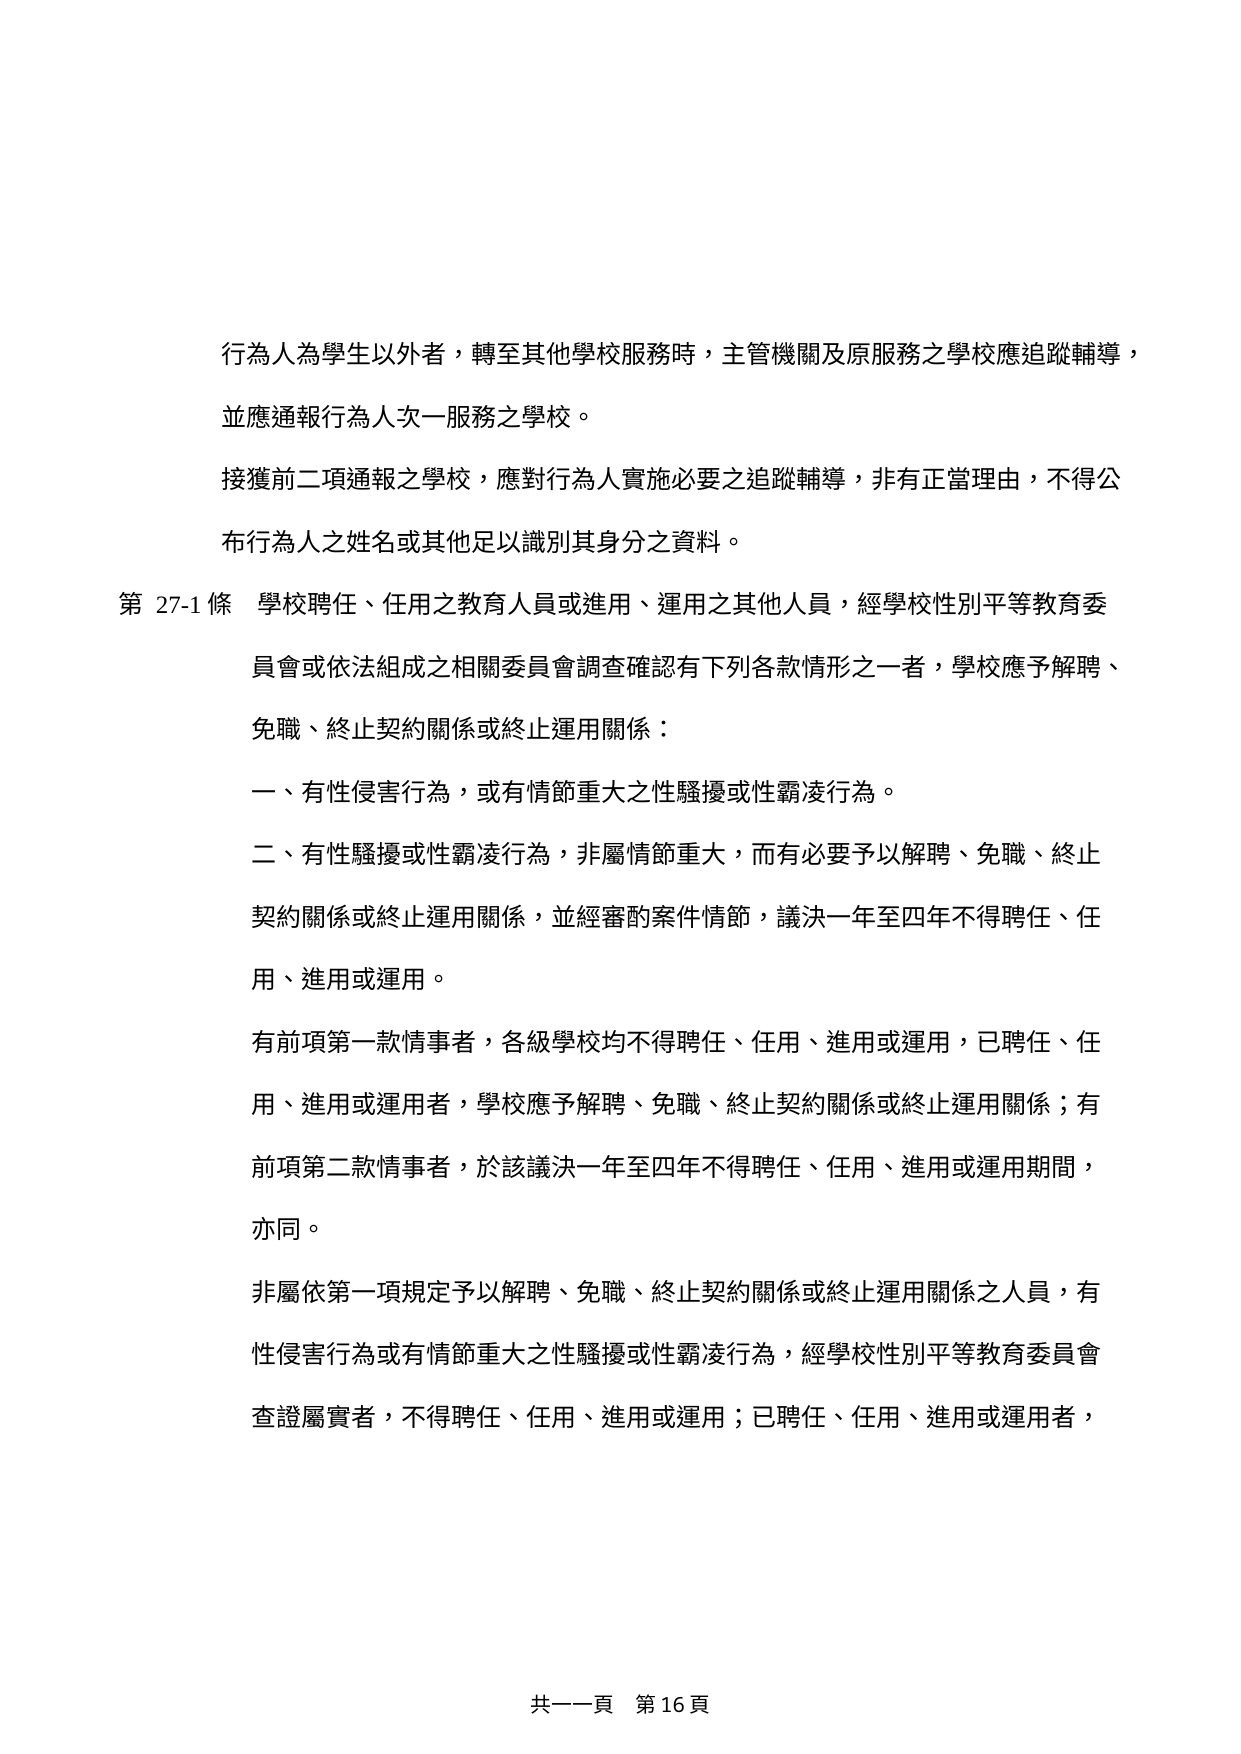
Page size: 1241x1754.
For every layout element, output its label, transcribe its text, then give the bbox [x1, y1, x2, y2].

text 二、有性騷擾或性霸凌行為，非屬情節重大，而有必要予以解聘、免職、終止契約關係或終止運用關係，並經審酌案件情節，議決一年至四年不得聘任、任用、進用或運用。 [251, 811, 1122, 999]
text 員會或依法組成之相關委員會調查確認有下列各款情形之一者，學校應予解聘、免職、終止契約關係或終止運用關係： [251, 624, 1122, 749]
text 接獲前二項通報之學校，應對行為人實施必要之追蹤輔導，非有正當理由，不得公布行為人之姓名或其他足以識別其身分之資料。 [221, 436, 1122, 561]
text 有前項第一款情事者，各級學校均不得聘任、任用、進用或運用，已聘任、任用、進用或運用者，學校應予解聘、免職、終止契約關係或終止運用關係；有前項第二款情事者，於該議決一年至四年不得聘任、任用、進用或運用期間，亦同。 [251, 999, 1122, 1249]
text 第 27-1 條 學校聘任、任用之教育人員或進用、運用之其他人員，經學校性別平等教育委 [118, 561, 1122, 624]
text 行為人為學生以外者，轉至其他學校服務時，主管機關及原服務之學校應追蹤輔導，並應通報行為人次一服務之學校。 [221, 311, 1122, 436]
text 非屬依第一項規定予以解聘、免職、終止契約關係或終止運用關係之人員，有性侵害行為或有情節重大之性騷擾或性霸凌行為，經學校性別平等教育委員會查證屬實者，不得聘任、任用、進用或運用；已聘任、任用、進用或運用者，學校應予解聘、免職、終止契約關係或終止運用關係；非屬情節重大之性騷擾、性霸凌行為，經學校性別平等教育委員會查證屬實並議決一年至四年不得聘任、任用、進用或運用者，於該議決期間，亦同。 [251, 1249, 1122, 1436]
text 一、有性侵害行為，或有情節重大之性騷擾或性霸凌行為。 [251, 749, 1122, 811]
